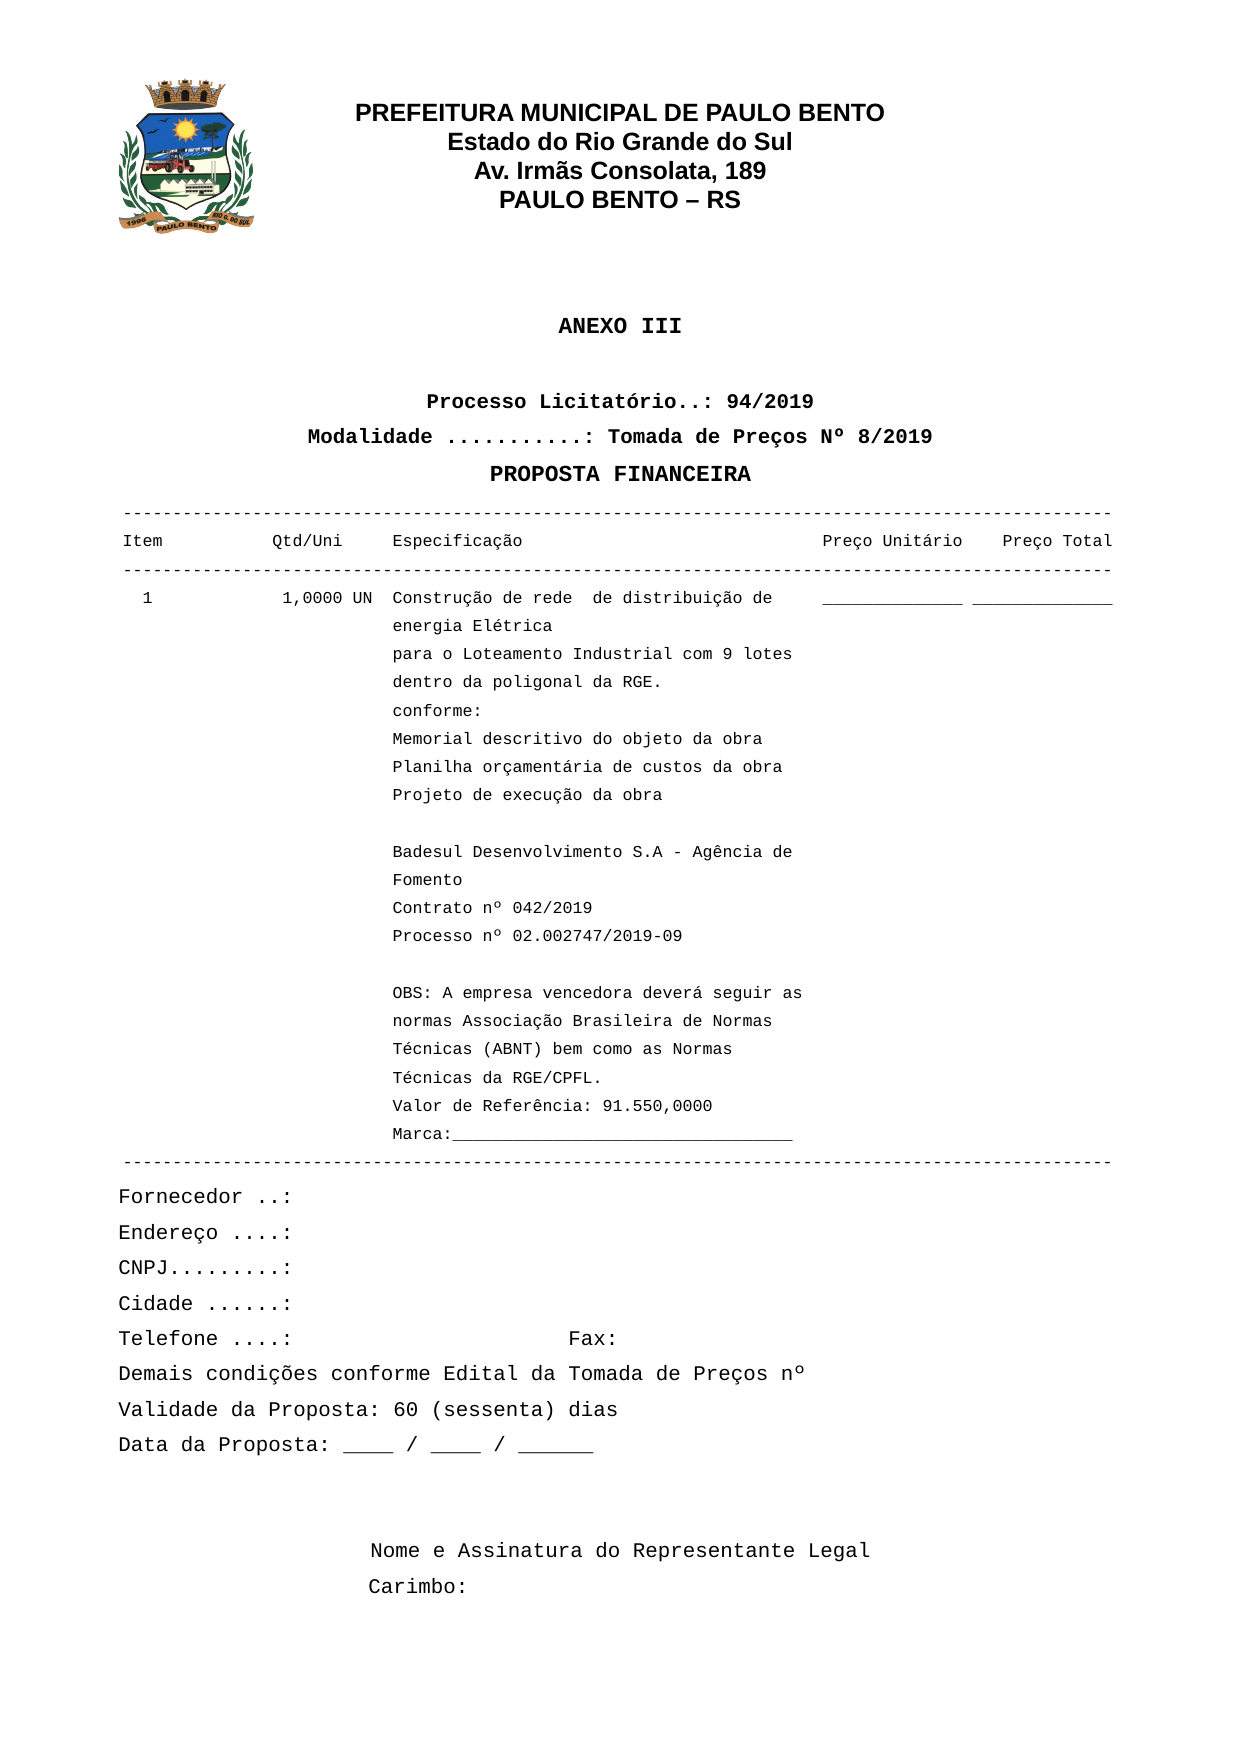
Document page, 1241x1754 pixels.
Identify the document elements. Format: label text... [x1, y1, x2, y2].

text Processo Licitatório..: 94/2019 [118, 391, 1122, 415]
text Validade da Proposta: 60 (sessenta) dias [118, 1399, 1122, 1422]
text Demais condições conforme Edital da Tomada de Preços nº [118, 1363, 1122, 1387]
text ANEXO III [118, 314, 1122, 340]
text CNPJ.........: [118, 1257, 1122, 1281]
text Telefone ....: Fax: [118, 1328, 1122, 1352]
text Nome e Assinatura do Representante Legal [118, 1540, 1122, 1564]
text Cidade ......: [118, 1292, 1122, 1316]
text Modalidade ...........: Tomada de Preços Nº 8/2019 [118, 427, 1122, 450]
picture [118, 78, 254, 234]
text Endereço ....: [118, 1222, 1122, 1245]
text PROPOSTA FINANCEIRA [118, 462, 1122, 488]
text Carimbo: [118, 1576, 1122, 1599]
text --------------------------------------------------------------------------------------------------- Item Qtd/Uni Especificação Preço Unitário Preço Total --------------------------------------------------------------------------------------------------- 1 1,0000 UN Construção de rede de distribuição de ______________ ______________ energia Elétrica para o Loteamento Industrial com 9 lotes dentro da poligonal da RGE. conforme: Memorial descritivo do objeto da obra Planilha orçamentária de custos da obra Projeto de execução da obra Badesul Desenvolvimento S.A - Agência de Fomento Contrato nº 042/2019 Processo nº 02.002747/2019-09 OBS: A empresa vencedora deverá seguir as normas Associação Brasileira de Normas Técnicas (ABNT) bem como as Normas Técnicas da RGE/CPFL. Valor de Referência: 91.550,0000 Marca:__________________________________ [118, 500, 1122, 1144]
text Fornecedor ..: [118, 1186, 1122, 1210]
text --------------------------------------------------------------------------------------------------- [118, 1150, 1122, 1177]
text Data da Proposta: ____ / ____ / ______ [118, 1434, 1122, 1458]
